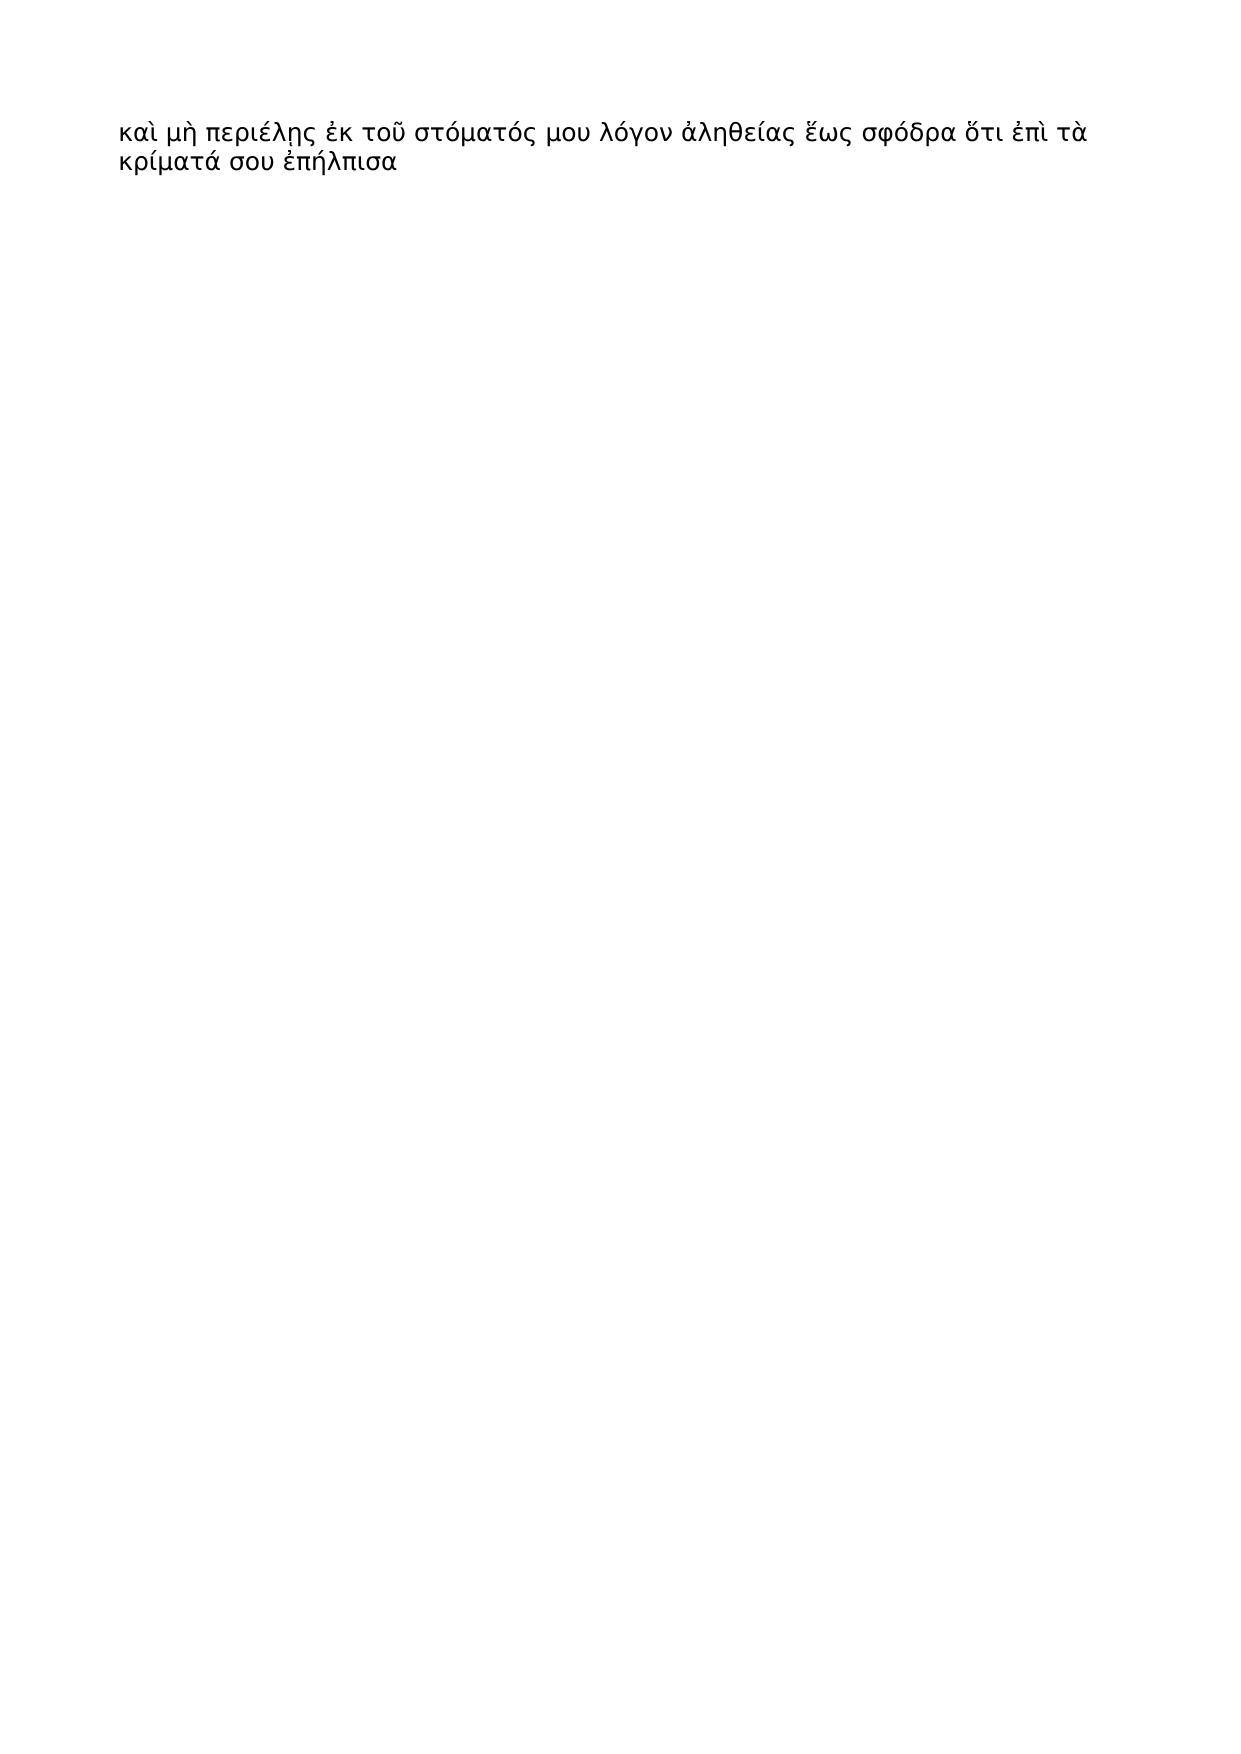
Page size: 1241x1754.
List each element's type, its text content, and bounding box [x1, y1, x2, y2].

text καὶ μὴ περιέλῃς ἐκ τοῦ στόματός μου λόγον ἀληθείας ἕως σφόδρα ὅτι ἐπὶ τὰ κρίματά σου ἐπήλπισα [118, 118, 1122, 176]
